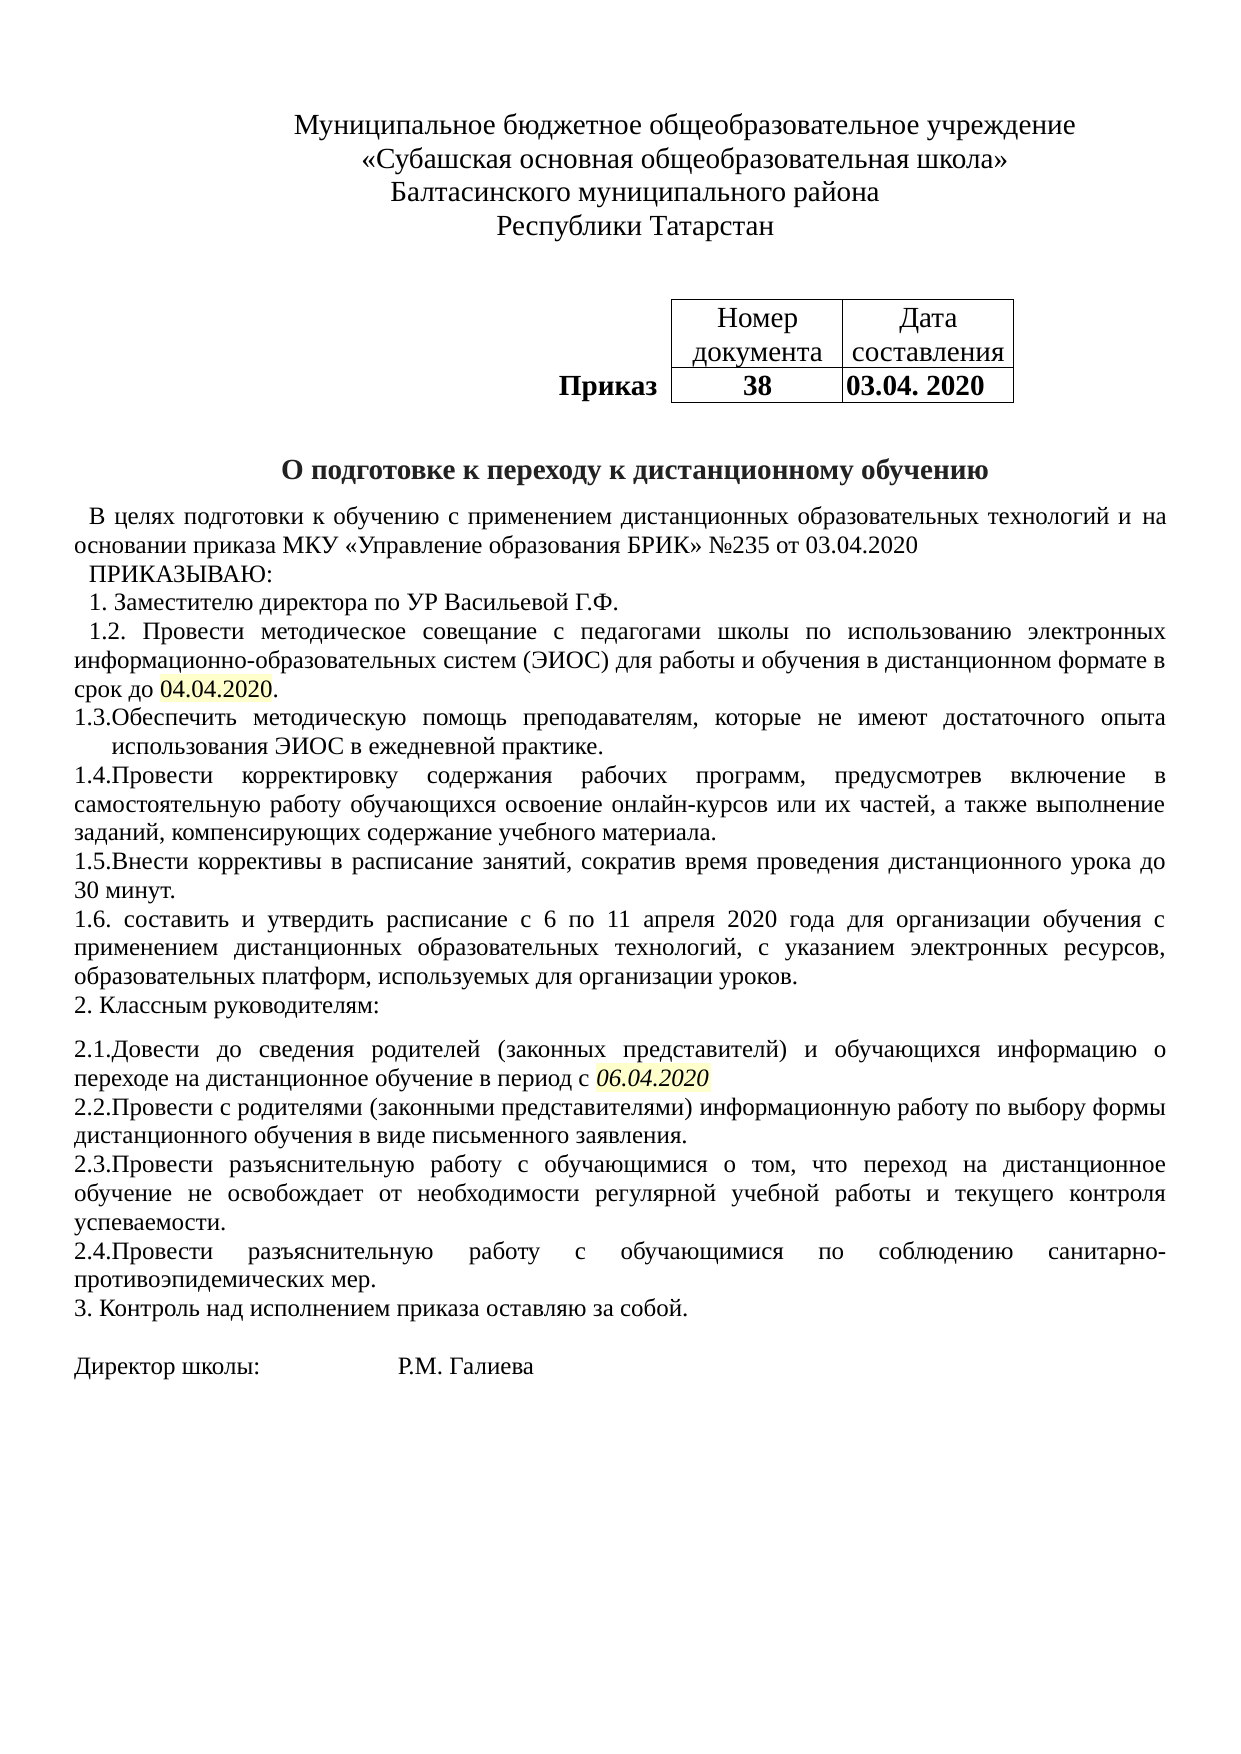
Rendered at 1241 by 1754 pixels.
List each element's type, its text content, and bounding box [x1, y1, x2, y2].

text Республики Татарстан [74, 208, 1196, 242]
text 1.5.Внести коррективы в расписание занятий, сократив время проведения дистанционного урока до 30 минут. [74, 846, 1167, 904]
table_header Номер документа [672, 300, 842, 367]
text Директор школы: Р.М. Галиева [74, 1351, 1196, 1379]
table_cell 38 [672, 368, 842, 402]
text 2. Классным руководителям: [74, 990, 1167, 1019]
table_header [76, 299, 671, 367]
text Балтасинского муниципального района [74, 174, 1196, 208]
text Муниципальное бюджетное общеобразовательное учреждение [74, 107, 1240, 141]
text «Субашская основная общеобразовательная школа» [74, 141, 1240, 174]
text ПРИКАЗЫВАЮ: [74, 559, 1167, 587]
text 1.2. Провести методическое совещание с педагогами школы по использованию электронных информационно-образовательных систем (ЭИОС) для работы и обучения в дистанционном формате в срок до 04.04.2020. [74, 616, 1167, 702]
text 2.4.Провести разъяснительную работу с обучающимися по соблюдению санитарно-противоэпидемических мер. [74, 1236, 1167, 1293]
text О подготовке к переходу к дистанционному обучению [74, 452, 1196, 486]
text 1. Заместителю директора по УР Васильевой Г.Ф. [74, 587, 1167, 616]
table_cell Приказ [76, 367, 671, 402]
text 2.3.Провести разъяснительную работу с обучающимися о том, что переход на дистанционное обучение не освобождает от необходимости регулярной учебной работы и текущего контроля успеваемости. [74, 1149, 1167, 1236]
list Обеспечить методическую помощь преподавателям, которые не имеют достаточного опыта использования ЭИОС в ежедневной практике. [74, 702, 1167, 760]
table_cell 03.04. 2020 [843, 368, 1013, 402]
text 1.4.Провести корректировку содержания рабочих программ, предусмотрев включение в самостоятельную работу обучающихся освоение онлайн-курсов или их частей, а также выполнение заданий, компенсирующих содержание учебного материала. [74, 760, 1167, 846]
table_header Дата составления [843, 300, 1013, 367]
text 3. Контроль над исполнением приказа оставляю за собой. [74, 1293, 1167, 1322]
text 2.2.Провести с родителями (законными представителями) информационную работу по выбору формы дистанционного обучения в виде письменного заявления. [74, 1092, 1167, 1149]
text 2.1.Довести до сведения родителей (законных представителй) и обучающихся информацию о переходе на дистанционное обучение в период с 06.04.2020 [74, 1034, 1167, 1092]
text В целях подготовки к обучению с применением дистанционных образовательных технологий и на основании приказа МКУ «Управление образования БРИК» №235 от 03.04.2020 [74, 501, 1167, 559]
text 1.6. составить и утвердить расписание с 6 по 11 апреля 2020 года для организации обучения с применением дистанционных образовательных технологий, с указанием электронных ресурсов, образовательных платформ, используемых для организации уроков. [74, 904, 1167, 990]
